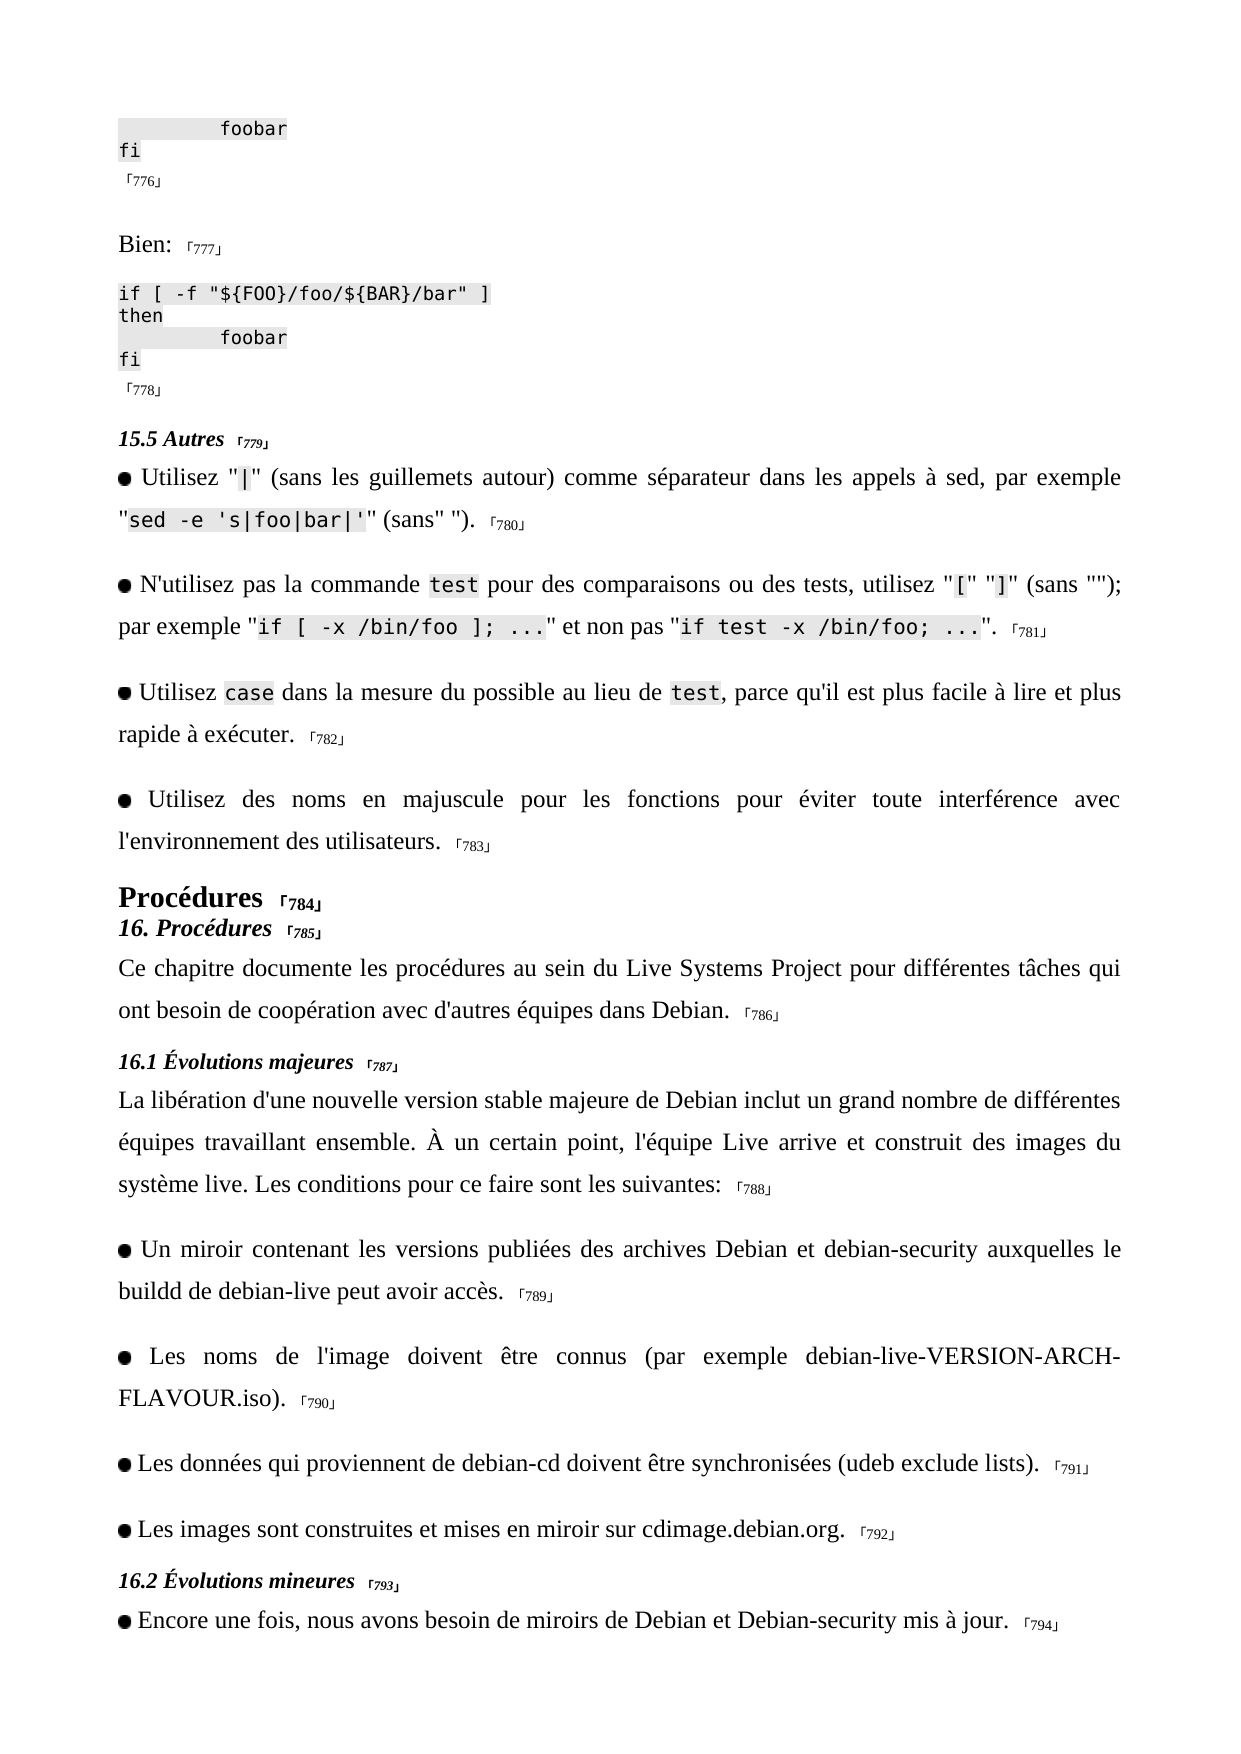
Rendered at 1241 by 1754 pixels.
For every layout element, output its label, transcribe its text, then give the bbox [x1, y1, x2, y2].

subtitle 16.1 Évolutions majeures 「787」 [118, 1049, 1122, 1074]
subtitle 16.2 Évolutions mineures 「793」 [118, 1568, 1122, 1594]
text Encore une fois, nous avons besoin de miroirs de Debian et Debian-security mis à jour. 「794」 [118, 1606, 1122, 1633]
text Un miroir contenant les versions publiées des archives Debian et debian-security auxquelles le buildd de debian-live peut avoir accès. 「789」 [118, 1235, 1122, 1304]
text Ce chapitre documente les procédures au sein du Live Systems Project pour différentes tâches qui ont besoin de coopération avec d'autres équipes dans Debian. 「786」 [118, 954, 1122, 1023]
picture [118, 1615, 132, 1629]
text fi [141, 349, 1122, 371]
text Utilisez des noms en majuscule pour les fonctions pour éviter toute interférence avec l'environnement des utilisateurs. 「783」 [118, 785, 1122, 854]
subtitle 15.5 Autres 「779」 [118, 426, 1122, 452]
text Utilisez case dans la mesure du possible au lieu de test, parce qu'il est plus facile à lire et plus rapide à exécuter. 「782」 [118, 678, 1122, 747]
text Les images sont construites et mises en miroir sur cdimage.debian.org. 「792」 [118, 1515, 1122, 1543]
picture [118, 472, 132, 486]
text Bien: 「777」 [118, 229, 1122, 257]
text if [ -f "${FOO}/foo/${BAR}/bar" ] [491, 283, 1122, 305]
subtitle Procédures 「784」 [118, 880, 1122, 914]
text N'utilisez pas la commande test pour des comparaisons ou des tests, utilisez "[" "]" (sans ""); par exemple "if [ -x /bin/foo ]; ..." et non pas "if test -x /bin/foo; ...". 「781」 [118, 571, 1122, 640]
picture [118, 1524, 132, 1538]
text foobar [287, 118, 1122, 140]
text 「776」 [118, 162, 1122, 190]
text foobar [287, 327, 1122, 349]
text Les données qui proviennent de debian-cd doivent être synchronisées (udeb exclude lists). 「791」 [118, 1449, 1122, 1477]
text Utilisez "|" (sans les guillemets autour) comme séparateur dans les appels à sed, par exemple "sed -e 's|foo|bar|'" (sans" "). 「780」 [118, 463, 1122, 533]
text La libération d'une nouvelle version stable majeure de Debian inclut un grand nombre de différentes équipes travaillant ensemble. À un certain point, l'équipe Live arrive et construit des images du système live. Les conditions pour ce faire sont les suivantes: 「788」 [118, 1086, 1122, 1197]
picture [118, 687, 132, 700]
picture [118, 1458, 132, 1472]
text fi [141, 140, 1122, 162]
picture [118, 579, 132, 593]
text 「778」 [118, 371, 1122, 399]
picture [118, 1351, 132, 1365]
text then [163, 305, 1122, 327]
picture [118, 1244, 132, 1258]
subtitle 16. Procédures 「785」 [118, 914, 1122, 942]
picture [118, 794, 132, 808]
text Les noms de l'image doivent être connus (par exemple debian-live-VERSION-ARCH-FLAVOUR.iso). 「790」 [118, 1342, 1122, 1412]
